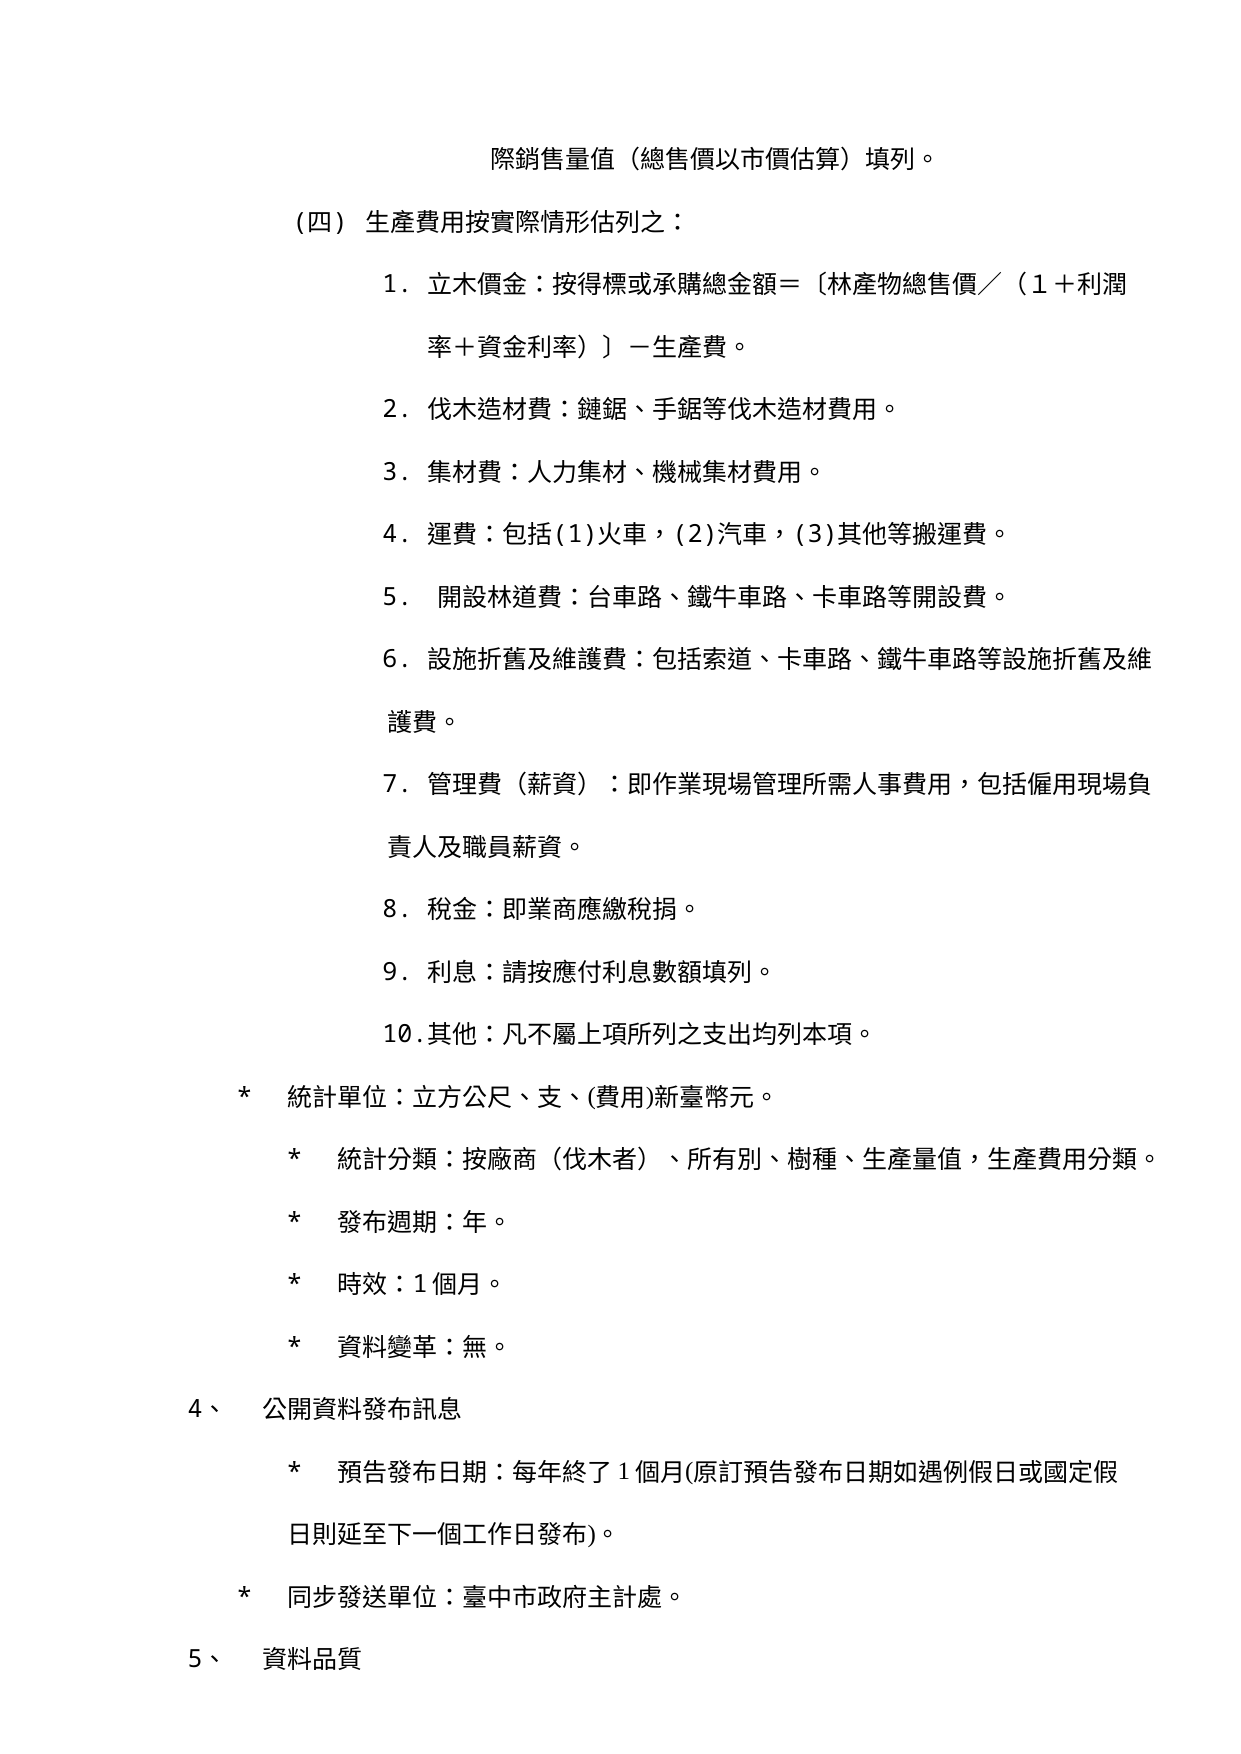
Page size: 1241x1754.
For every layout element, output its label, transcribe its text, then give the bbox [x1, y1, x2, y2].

text 日則延至下一個工作日發布)。 [237, 1491, 1167, 1554]
list 時效：1個月。 [287, 1241, 1167, 1304]
list 發布週期：年。 [287, 1179, 1167, 1241]
text 6. 設施折舊及維護費：包括索道、卡車路、鐵牛車路等設施折舊及維護費。 [187, 616, 1167, 741]
text 1. 立木價金：按得標或承購總金額＝〔林產物總售價／（１＋利潤 率＋資金利率）〕－生產費。 [187, 241, 1167, 366]
text 9. 利息：請按應付利息數額填列。 [187, 929, 1167, 991]
list 統計分類：按廠商（伐木者）、所有別、樹種、生產量值，生產費用分類。 [287, 1116, 1167, 1179]
text 際銷售量值（總售價以市價估算）填列。 [275, 116, 1167, 179]
text 10.其他：凡不屬上項所列之支出均列本項。 [187, 991, 1167, 1054]
list 預告發布日期：每年終了1個月(原訂預告發布日期如遇例假日或國定假 [287, 1429, 1167, 1491]
text 7. 管理費（薪資）：即作業現場管理所需人事費用，包括僱用現場負責人及職員薪資。 [187, 741, 1167, 866]
list 公開資料發布訊息 [187, 1366, 1167, 1429]
text (四) 生產費用按實際情形估列之： [187, 179, 1167, 241]
text 4. 運費：包括(1)火車，(2)汽車，(3)其他等搬運費。 [187, 491, 1167, 554]
text 3. 集材費：人力集材、機械集材費用。 [187, 429, 1167, 491]
list 同步發送單位：臺中市政府主計處。 [237, 1554, 1167, 1616]
text 2. 伐木造材費：鏈鋸、手鋸等伐木造材費用。 [187, 366, 1167, 429]
list 統計單位：立方公尺、支、(費用)新臺幣元。 [237, 1054, 1167, 1116]
list 資料變革：無。 [287, 1304, 1167, 1366]
list 資料品質 [187, 1616, 1167, 1679]
text 8. 稅金：即業商應繳稅捐。 [187, 866, 1167, 929]
text 5. 開設林道費：台車路、鐵牛車路、卡車路等開設費。 [187, 554, 1167, 616]
